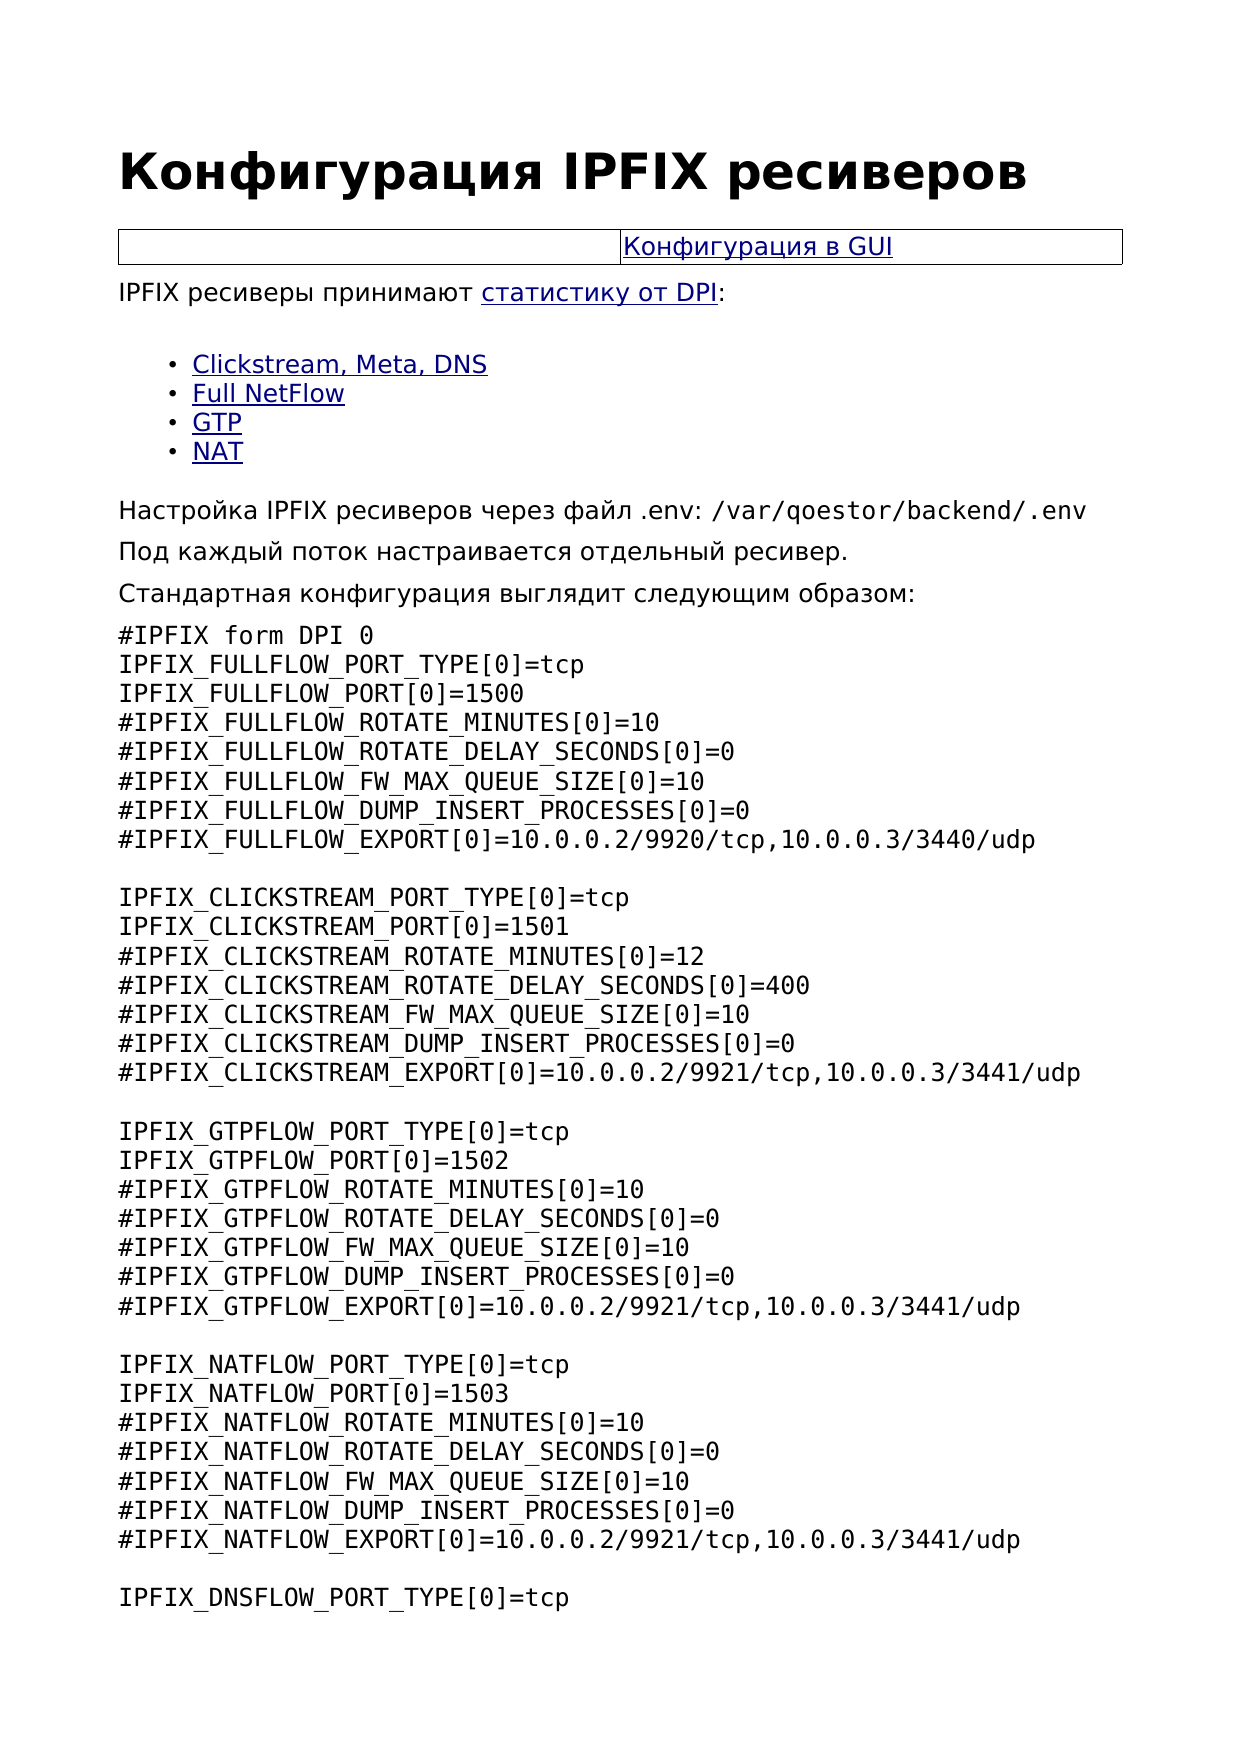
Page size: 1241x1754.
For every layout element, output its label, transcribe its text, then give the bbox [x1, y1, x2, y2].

list GTP [177, 408, 1122, 437]
list Full NetFlow [177, 379, 1122, 408]
list Clickstream, Meta, DNS [177, 350, 1122, 379]
text Стандартная конфигурация выглядит следующим образом: [118, 579, 1122, 608]
subtitle Конфигурация IPFIX ресиверов [118, 143, 1122, 201]
text #IPFIX form DPI 0 IPFIX_FULLFLOW_PORT_TYPE[0]=tcp IPFIX_FULLFLOW_PORT[0]=1500 #IPFIX_FULLFLOW_ROTATE_MINUTES[0]=10 #IPFIX_FULLFLOW_ROTATE_DELAY_SECONDS[0]=0 #IPFIX_FULLFLOW_FW_MAX_QUEUE_SIZE[0]=10 #IPFIX_FULLFLOW_DUMP_INSERT_PROCESSES[0]=0 #IPFIX_FULLFLOW_EXPORT[0]=10.0.0.2/9920/tcp,10.0.0.3/3440/udp IPFIX_CLICKSTREAM_PORT_TYPE[0]=tcp IPFIX_CLICKSTREAM_PORT[0]=1501 #IPFIX_CLICKSTREAM_ROTATE_MINUTES[0]=12 #IPFIX_CLICKSTREAM_ROTATE_DELAY_SECONDS[0]=400 #IPFIX_CLICKSTREAM_FW_MAX_QUEUE_SIZE[0]=10 #IPFIX_CLICKSTREAM_DUMP_INSERT_PROCESSES[0]=0 #IPFIX_CLICKSTREAM_EXPORT[0]=10.0.0.2/9921/tcp,10.0.0.3/3441/udp IPFIX_GTPFLOW_PORT_TYPE[0]=tcp IPFIX_GTPFLOW_PORT[0]=1502 #IPFIX_GTPFLOW_ROTATE_MINUTES[0]=10 #IPFIX_GTPFLOW_ROTATE_DELAY_SECONDS[0]=0 #IPFIX_GTPFLOW_FW_MAX_QUEUE_SIZE[0]=10 #IPFIX_GTPFLOW_DUMP_INSERT_PROCESSES[0]=0 #IPFIX_GTPFLOW_EXPORT[0]=10.0.0.2/9921/tcp,10.0.0.3/3441/udp IPFIX_NATFLOW_PORT_TYPE[0]=tcp IPFIX_NATFLOW_PORT[0]=1503 #IPFIX_NATFLOW_ROTATE_MINUTES[0]=10 #IPFIX_NATFLOW_ROTATE_DELAY_SECONDS[0]=0 #IPFIX_NATFLOW_FW_MAX_QUEUE_SIZE[0]=10 #IPFIX_NATFLOW_DUMP_INSERT_PROCESSES[0]=0 #IPFIX_NATFLOW_EXPORT[0]=10.0.0.2/9921/tcp,10.0.0.3/3441/udp IPFIX_DNSFLOW_PORT_TYPE[0]=tcp [118, 621, 1122, 1613]
list NAT [177, 437, 1122, 466]
text IPFIX ресиверы принимают статистику от DPI: [118, 279, 1122, 308]
text Под каждый поток настраивается отдельный ресивер. [118, 538, 1122, 567]
text Настройка IPFIX ресиверов через файл .env: /var/qoestor/backend/.env [118, 496, 1122, 525]
table_header Конфигурация в GUI [621, 230, 1122, 264]
table_header [119, 230, 620, 264]
